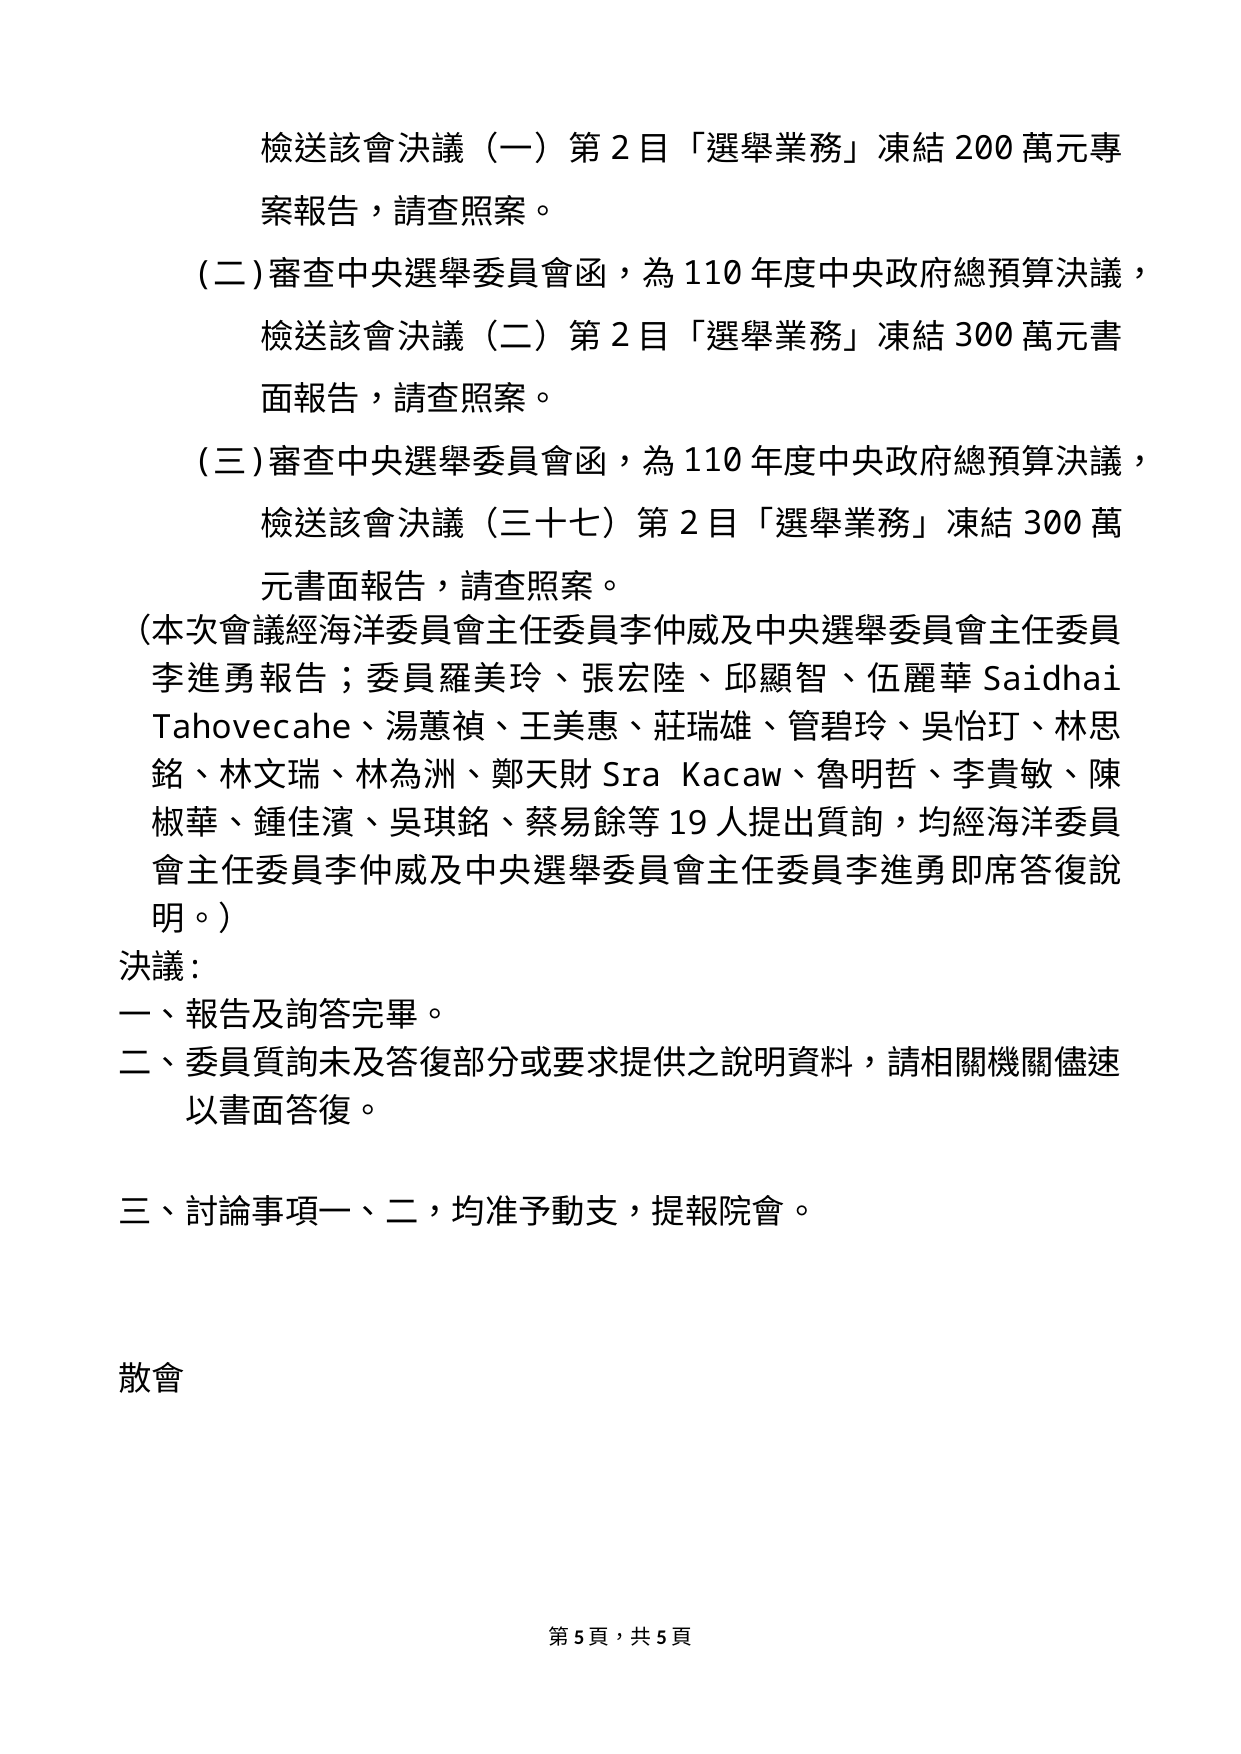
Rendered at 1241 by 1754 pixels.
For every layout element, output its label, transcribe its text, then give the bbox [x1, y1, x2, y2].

text 三、討論事項一、二，均准予動支，提報院會。 [118, 1167, 1123, 1229]
text 二、委員質詢未及答復部分或要求提供之說明資料，請相關機關儘速以書面答復。 [118, 1036, 1122, 1132]
text （本次會議經海洋委員會主任委員李仲威及中央選舉委員會主任委員李進勇報告；委員羅美玲、張宏陸、邱顯智、伍麗華Saidhai Tahovecahe、湯蕙禎、王美惠、莊瑞雄、管碧玲、吳怡玎、林思銘、林文瑞、林為洲、鄭天財Sra Kacaw、魯明哲、李貴敏、陳椒華、鍾佳濱、吳琪銘、蔡易餘等19人提出質詢，均經海洋委員會主任委員李仲威及中央選舉委員會主任委員李進勇即席答復說明。） [118, 604, 1122, 940]
text 決議: [118, 940, 1122, 988]
text (二)審查中央選舉委員會函，為110年度中央政府總預算決議，檢送該會決議（二）第2目「選舉業務」凍結300萬元書面報告，請查照案。 [193, 229, 1123, 417]
text (三)審查中央選舉委員會函，為110年度中央政府總預算決議，檢送該會決議（三十七）第2目「選舉業務」凍結300萬元書面報告，請查照案。 [193, 417, 1123, 604]
text 散會 [118, 1352, 1181, 1400]
text 一、報告及詢答完畢。 [118, 988, 1122, 1036]
text (一)處理中央選舉委員會函，為110年度中央政府總預算決議，檢送該會決議（一）第2目「選舉業務」凍結200萬元專案報告，請查照案。 [193, 104, 1123, 229]
